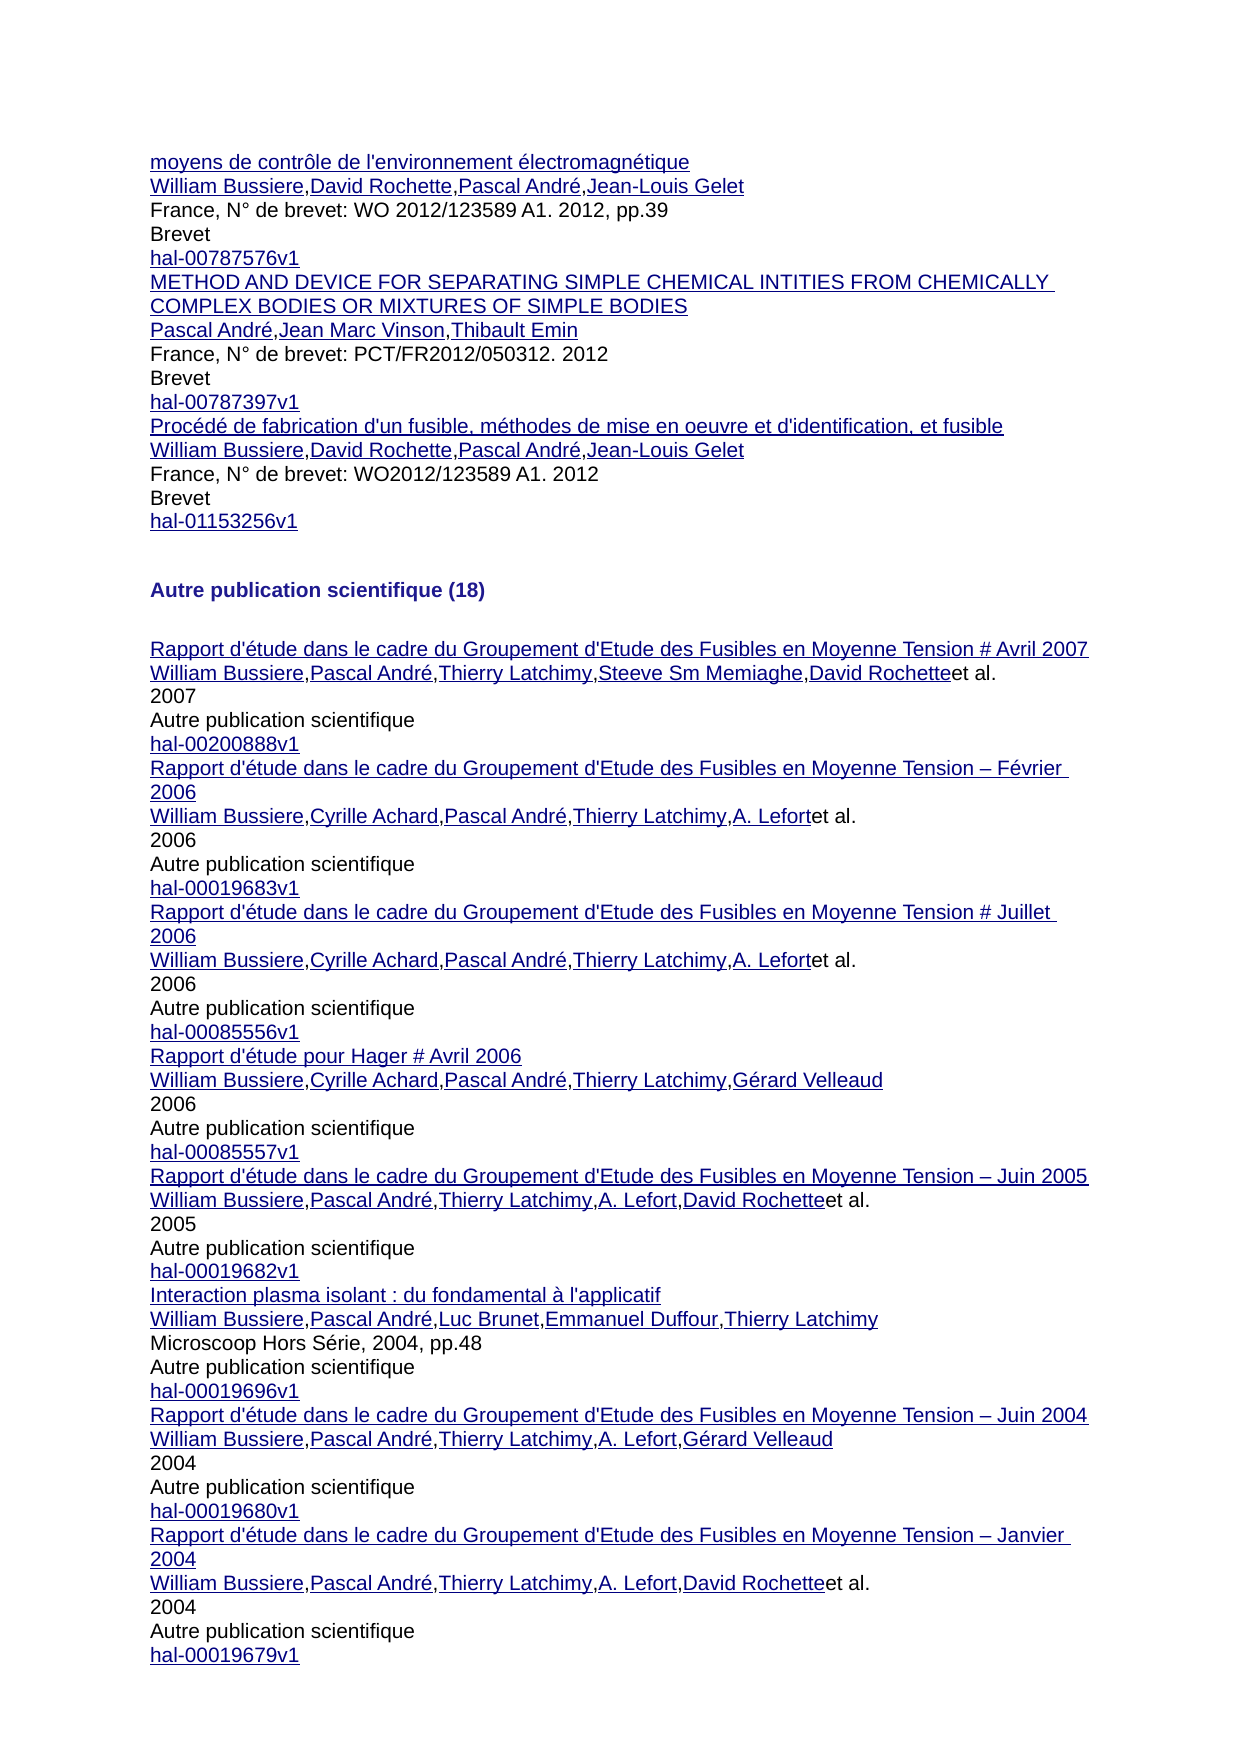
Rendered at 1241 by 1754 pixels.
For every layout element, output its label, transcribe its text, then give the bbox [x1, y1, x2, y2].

table_cell Rapport d'étude dans le cadre du Groupement d'Etude des Fusibles en Moyenne Tension – Février 2006 William Bussiere,Cyrille Achard,Pascal André,Thierry Latchimy,A. Lefortet al. 2006 Autre publication scientifique hal-00019683v1 [150, 756, 1090, 900]
table_cell Procédé de fabrication d'un fusible, méthodes de mise en oeuvre et d'identification, et fusible William Bussiere,David Rochette,Pascal André,Jean-Louis Gelet France, N° de brevet: WO2012/123589 A1. 2012 Brevet hal-01153256v1 [150, 414, 1090, 533]
table_cell METHOD AND DEVICE FOR SEPARATING SIMPLE CHEMICAL INTITIES FROM CHEMICALLY COMPLEX BODIES OR MIXTURES OF SIMPLE BODIES Pascal André,Jean Marc Vinson,Thibault Emin France, N° de brevet: PCT/FR2012/050312. 2012 Brevet hal-00787397v1 [150, 270, 1090, 413]
table_header Rapport d'étude dans le cadre du Groupement d'Etude des Fusibles en Moyenne Tension # Avril 2007 William Bussiere,Pascal André,Thierry Latchimy,Steeve Sm Memiaghe,David Rochetteet al. 2007 Autre publication scientifique hal-00200888v1 [150, 636, 1090, 756]
table_cell Interaction plasma isolant : du fondamental à l'applicatif William Bussiere,Pascal André,Luc Brunet,Emmanuel Duffour,Thierry Latchimy Microscoop Hors Série, 2004, pp.48 Autre publication scientifique hal-00019696v1 [150, 1283, 1090, 1403]
table_cell Rapport d'étude dans le cadre du Groupement d'Etude des Fusibles en Moyenne Tension – Juin 2004 William Bussiere,Pascal André,Thierry Latchimy,A. Lefort,Gérard Velleaud 2004 Autre publication scientifique hal-00019680v1 [150, 1403, 1090, 1523]
table_header Procédé de fabrication d'un fusible, méthode de mise en oeuvre de ce procédé, et fusible équipé de moyens de contrôle de l'environnement électromagnétique William Bussiere,David Rochette,Pascal André,Jean-Louis Gelet France, N° de brevet: WO 2012/123589 A1. 2012, pp.39 Brevet hal-00787576v1 [150, 150, 1090, 270]
table_cell Rapport d'étude dans le cadre du Groupement d'Etude des Fusibles en Moyenne Tension – Janvier 2004 William Bussiere,Pascal André,Thierry Latchimy,A. Lefort,David Rochetteet al. 2004 Autre publication scientifique hal-00019679v1 [150, 1523, 1090, 1667]
table_cell Rapport d'étude pour Hager # Avril 2006 William Bussiere,Cyrille Achard,Pascal André,Thierry Latchimy,Gérard Velleaud 2006 Autre publication scientifique hal-00085557v1 [150, 1044, 1090, 1163]
table_cell Rapport d'étude dans le cadre du Groupement d'Etude des Fusibles en Moyenne Tension # Juillet 2006 William Bussiere,Cyrille Achard,Pascal André,Thierry Latchimy,A. Lefortet al. 2006 Autre publication scientifique hal-00085556v1 [150, 900, 1090, 1044]
table_cell Rapport d'étude dans le cadre du Groupement d'Etude des Fusibles en Moyenne Tension – Juin 2005 William Bussiere,Pascal André,Thierry Latchimy,A. Lefort,David Rochetteet al. 2005 Autre publication scientifique hal-00019682v1 [150, 1164, 1090, 1283]
subtitle Autre publication scientifique (18) [150, 578, 1090, 602]
